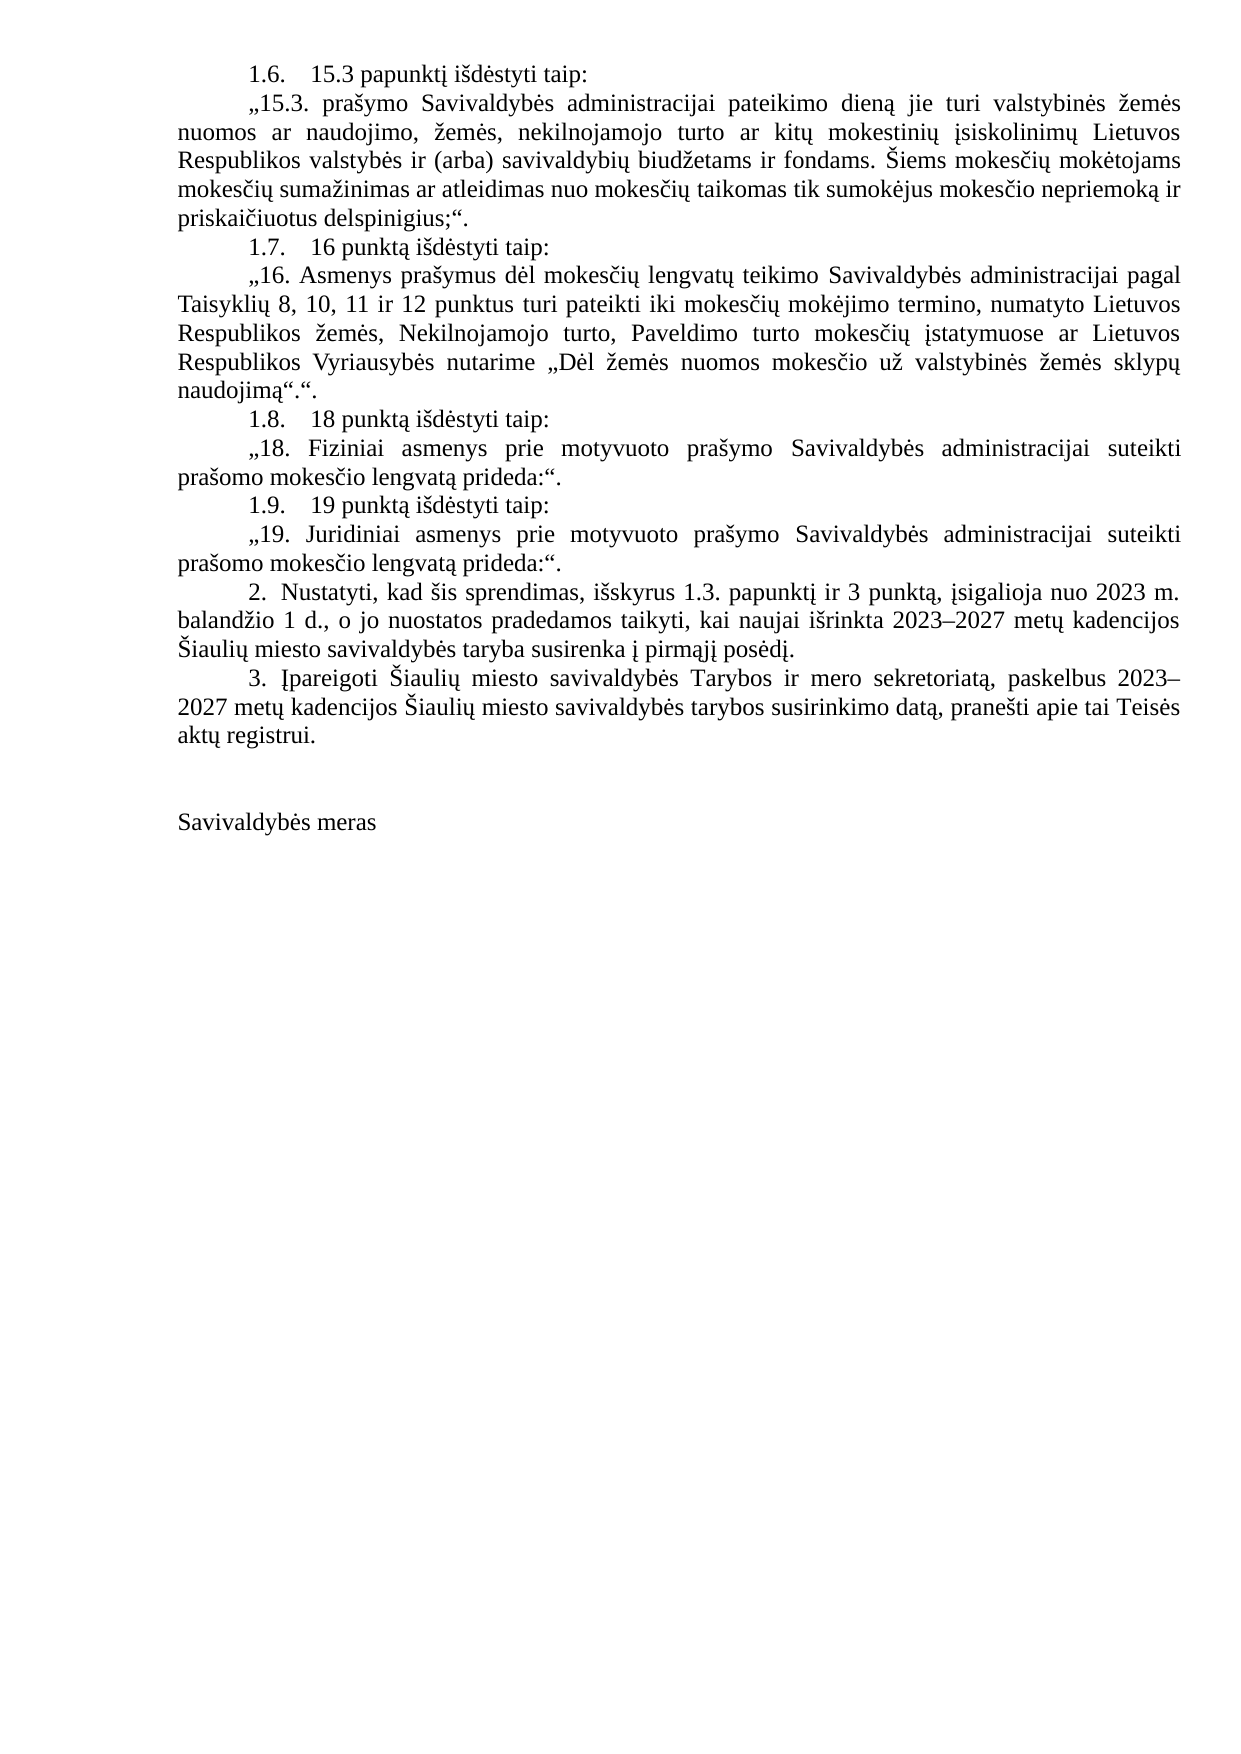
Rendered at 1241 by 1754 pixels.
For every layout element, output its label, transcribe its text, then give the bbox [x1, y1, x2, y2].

text „18. Fiziniai asmenys prie motyvuoto prašymo Savivaldybės administracijai suteikti prašomo mokesčio lengvatą prideda:“. [177, 433, 1181, 490]
text 3. Įpareigoti Šiaulių miesto savivaldybės Tarybos ir mero sekretoriatą, paskelbus 2023–2027 metų kadencijos Šiaulių miesto savivaldybės tarybos susirinkimo datą, pranešti apie tai Teisės aktų registrui. [177, 663, 1181, 749]
text „16. Asmenys prašymus dėl mokesčių lengvatų teikimo Savivaldybės administracijai pagal Taisyklių 8, 10, 11 ir 12 punktus turi pateikti iki mokesčių mokėjimo termino, numatyto Lietuvos Respublikos žemės, Nekilnojamojo turto, Paveldimo turto mokesčių įstatymuose ar Lietuvos Respublikos Vyriausybės nutarime „Dėl žemės nuomos mokesčio už valstybinės žemės sklypų naudojimą“.“. [177, 260, 1181, 404]
text 2. Nustatyti, kad šis sprendimas, išskyrus 1.3. papunktį ir 3 punktą, įsigalioja nuo 2023 m. balandžio 1 d., o jo nuostatos pradedamos taikyti, kai naujai išrinkta 2023–2027 metų kadencijos Šiaulių miesto savivaldybės taryba susirenka į pirmąjį posėdį. [177, 577, 1181, 663]
text „15.3. prašymo Savivaldybės administracijai pateikimo dieną jie turi valstybinės žemės nuomos ar naudojimo, žemės, nekilnojamojo turto ar kitų mokestinių įsiskolinimų Lietuvos Respublikos valstybės ir (arba) savivaldybių biudžetams ir fondams. Šiems mokesčių mokėtojams mokesčių sumažinimas ar atleidimas nuo mokesčių taikomas tik sumokėjus mokesčio nepriemoką ir priskaičiuotus delspinigius;“. [177, 88, 1181, 232]
text 1.6. 15.3 papunktį išdėstyti taip: [177, 59, 1181, 88]
text Savivaldybės meras [177, 807, 1181, 835]
text „19. Juridiniai asmenys prie motyvuoto prašymo Savivaldybės administracijai suteikti prašomo mokesčio lengvatą prideda:“. [177, 519, 1181, 577]
text 1.7. 16 punktą išdėstyti taip: [177, 232, 1181, 260]
text 1.8. 18 punktą išdėstyti taip: [177, 404, 1181, 433]
text 1.9. 19 punktą išdėstyti taip: [177, 490, 1181, 519]
